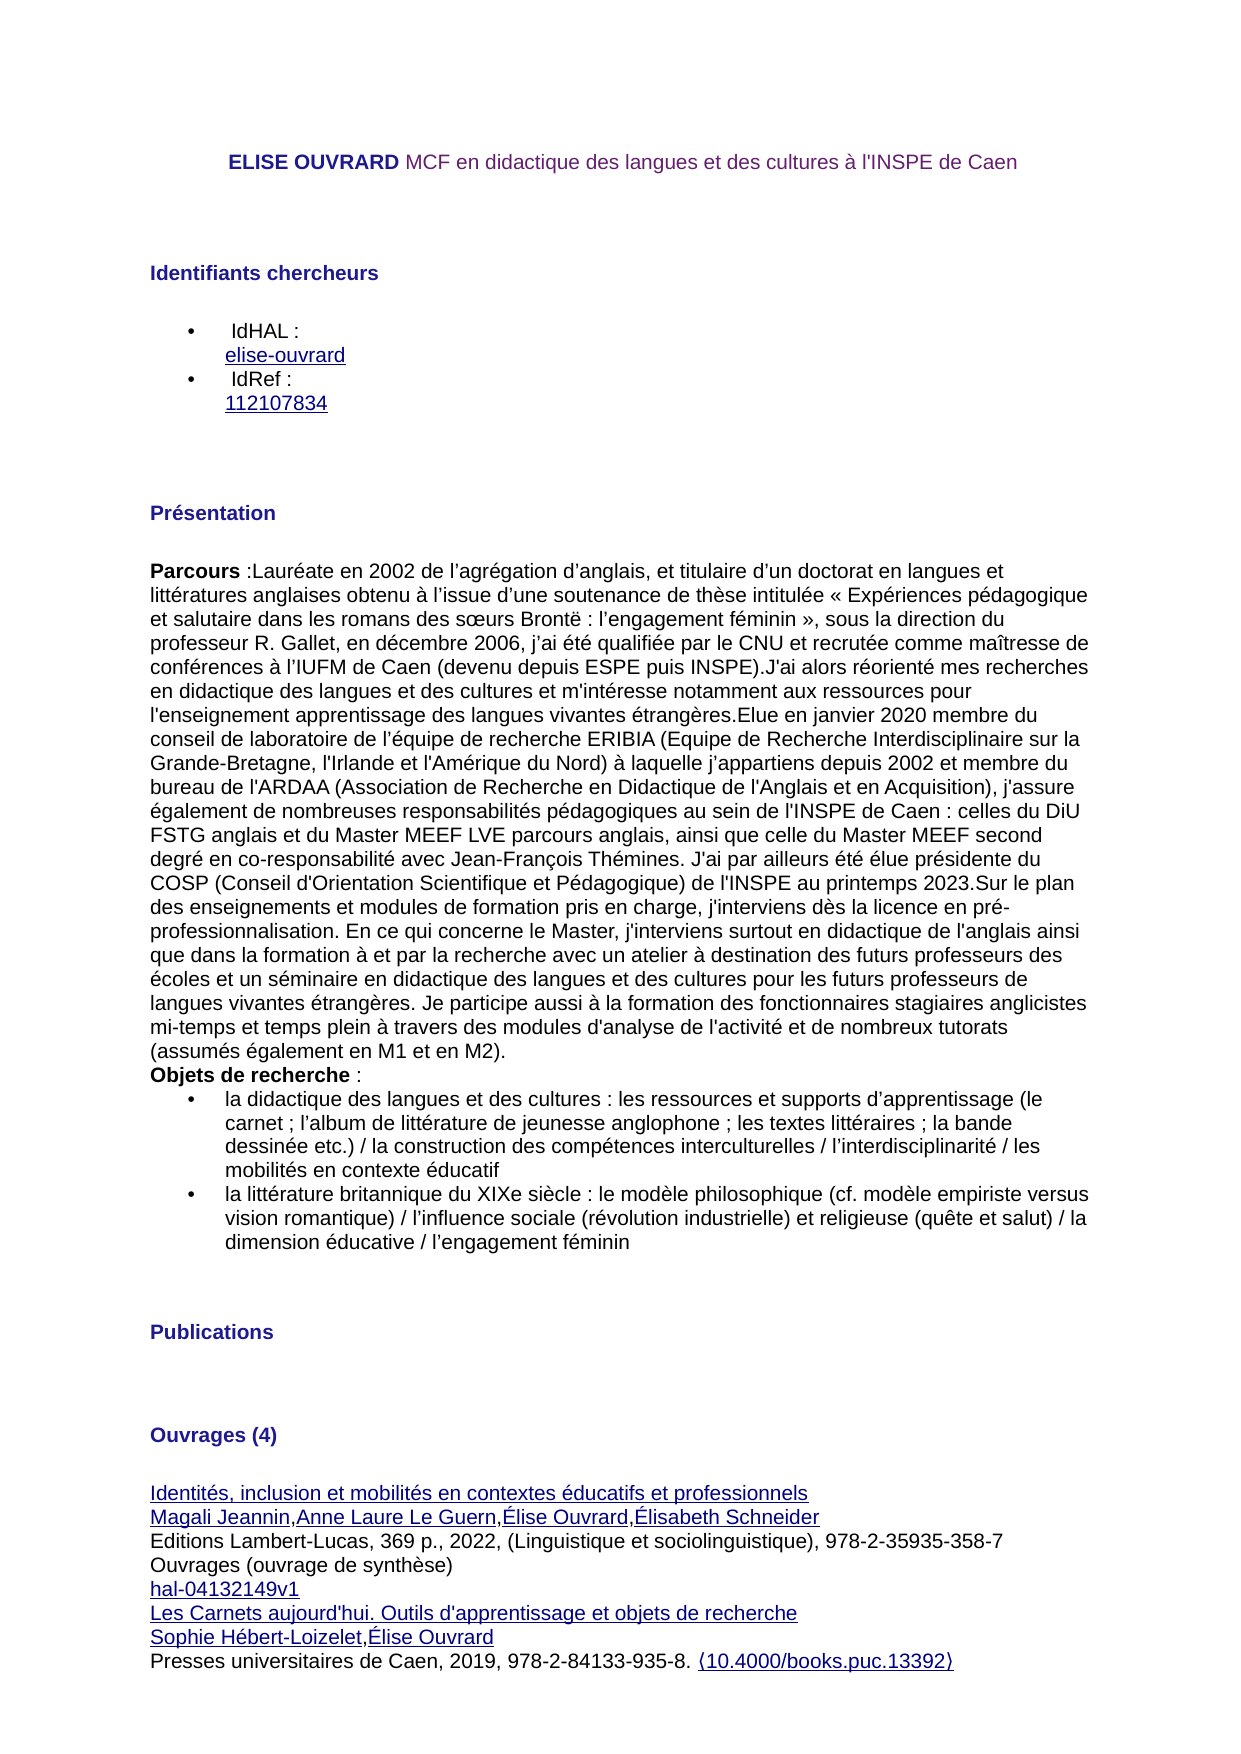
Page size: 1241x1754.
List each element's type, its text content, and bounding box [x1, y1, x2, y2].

table_header Identités, inclusion et mobilités en contextes éducatifs et professionnels Magali Jeannin,Anne Laure Le Guern,Élise Ouvrard,Élisabeth Schneider Editions Lambert-Lucas, 369 p., 2022, (Linguistique et sociolinguistique), 978-2-35935-358-7 Ouvrages (ouvrage de synthèse) hal-04132149v1 [150, 1481, 1090, 1601]
text Parcours :Lauréate en 2002 de l’agrégation d’anglais, et titulaire d’un doctorat en langues et littératures anglaises obtenu à l’issue d’une soutenance de thèse intitulée « Expériences pédagogique et salutaire dans les romans des sœurs Brontë : l’engagement féminin », sous la direction du professeur R. Gallet, en décembre 2006, j’ai été qualifiée par le CNU et recrutée comme maîtresse de conférences à l’IUFM de Caen (devenu depuis ESPE puis INSPE).J'ai alors réorienté mes recherches en didactique des langues et des cultures et m'intéresse notamment aux ressources pour l'enseignement apprentissage des langues vivantes étrangères.Elue en janvier 2020 membre du conseil de laboratoire de l’équipe de recherche ERIBIA (Equipe de Recherche Interdisciplinaire sur la Grande-Bretagne, l'Irlande et l'Amérique du Nord) à laquelle j’appartiens depuis 2002 et membre du bureau de l'ARDAA (Association de Recherche en Didactique de l'Anglais et en Acquisition), j'assure également de nombreuses responsabilités pédagogiques au sein de l'INSPE de Caen : celles du DiU FSTG anglais et du Master MEEF LVE parcours anglais, ainsi que celle du Master MEEF second degré en co-responsabilité avec Jean-François Thémines. J'ai par ailleurs été élue présidente du COSP (Conseil d'Orientation Scientifique et Pédagogique) de l'INSPE au printemps 2023.Sur le plan des enseignements et modules de formation pris en charge, j'interviens dès la licence en pré-professionnalisation. En ce qui concerne le Master, j'interviens surtout en didactique de l'anglais ainsi que dans la formation à et par la recherche avec un atelier à destination des futurs professeurs des écoles et un séminaire en didactique des langues et des cultures pour les futurs professeurs de langues vivantes étrangères. Je participe aussi à la formation des fonctionnaires stagiaires anglicistes mi-temps et temps plein à travers des modules d'analyse de l'activité et de nombreux tutorats (assumés également en M1 et en M2). [150, 559, 1090, 1062]
text Objets de recherche : [150, 1062, 1090, 1086]
subtitle Présentation [150, 501, 1090, 525]
table_cell Les Carnets aujourd'hui. Outils d'apprentissage et objets de recherche Sophie Hébert-Loizelet,Élise Ouvrard Presses universitaires de Caen, 2019, 978-2-84133-935-8. ⟨10.4000/books.puc.13392⟩ [150, 1601, 1090, 1673]
list IdRef : [187, 367, 1090, 391]
subtitle ELISE OUVRARD MCF en didactique des langues et des cultures à l'INSPE de Caen [150, 150, 1090, 174]
list la didactique des langues et des cultures : les ressources et supports d’apprentissage (le carnet ; l’album de littérature de jeunesse anglophone ; les textes littéraires ; la bande dessinée etc.) / la construction des compétences interculturelles / l’interdisciplinarité / les mobilités en contexte éducatif [187, 1086, 1090, 1182]
list 112107834 [187, 391, 1090, 414]
subtitle Publications [150, 1320, 1090, 1344]
subtitle Identifiants chercheurs [150, 260, 1090, 284]
subtitle Ouvrages (4) [150, 1423, 1090, 1447]
list elise-ouvrard [187, 343, 1090, 367]
list IdHAL : [187, 319, 1090, 343]
list la littérature britannique du XIXe siècle : le modèle philosophique (cf. modèle empiriste versus vision romantique) / l’influence sociale (révolution industrielle) et religieuse (quête et salut) / la dimension éducative / l’engagement féminin [187, 1182, 1090, 1254]
